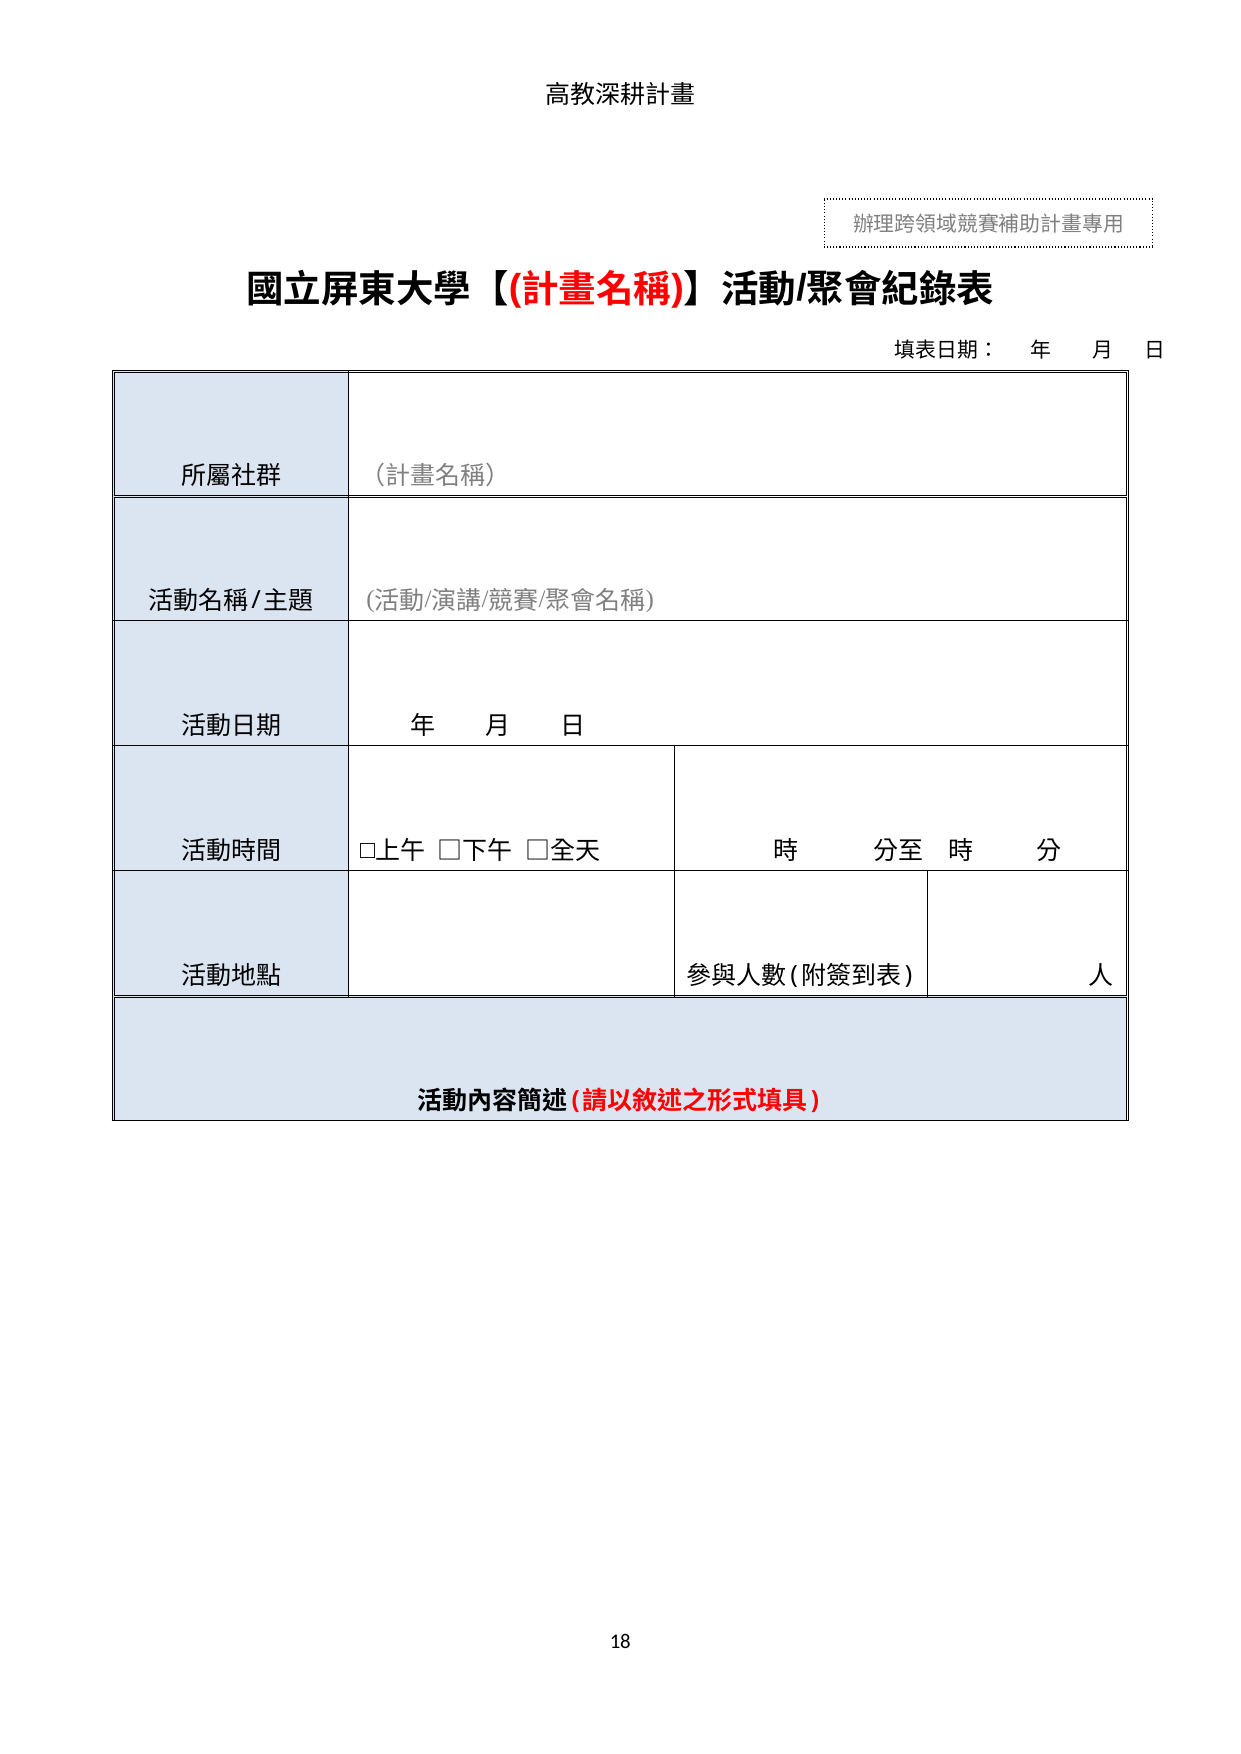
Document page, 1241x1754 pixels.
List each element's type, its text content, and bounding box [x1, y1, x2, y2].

table_cell □上午 □下午 □全天 [349, 746, 674, 870]
text 辦理跨領域競賽補助計畫專用 [840, 207, 1137, 237]
text 填表日期： 年 月 日 [75, 307, 1165, 370]
table_cell 人 [928, 871, 1126, 995]
table_cell 活動時間 [115, 746, 348, 870]
table_cell 年 月 日 [349, 621, 1126, 745]
table_cell 活動日期 [115, 621, 348, 745]
text 國立屏東大學【(計畫名稱)】活動/聚會紀錄表 [75, 198, 1165, 307]
table_cell 活動地點 [115, 871, 348, 995]
table_cell (活動/演講/競賽/聚會名稱) [349, 498, 1126, 620]
table_cell [349, 871, 674, 995]
table_header （計畫名稱） [349, 373, 1126, 495]
table_cell 時 分至 時 分 [675, 746, 1126, 870]
table_header 所屬社群 [115, 373, 348, 495]
table_cell 活動內容簡述(請以敘述之形式填具) [115, 998, 1126, 1120]
table_cell 活動名稱/主題 [115, 498, 348, 620]
table_cell 參與人數(附簽到表) [675, 871, 927, 995]
